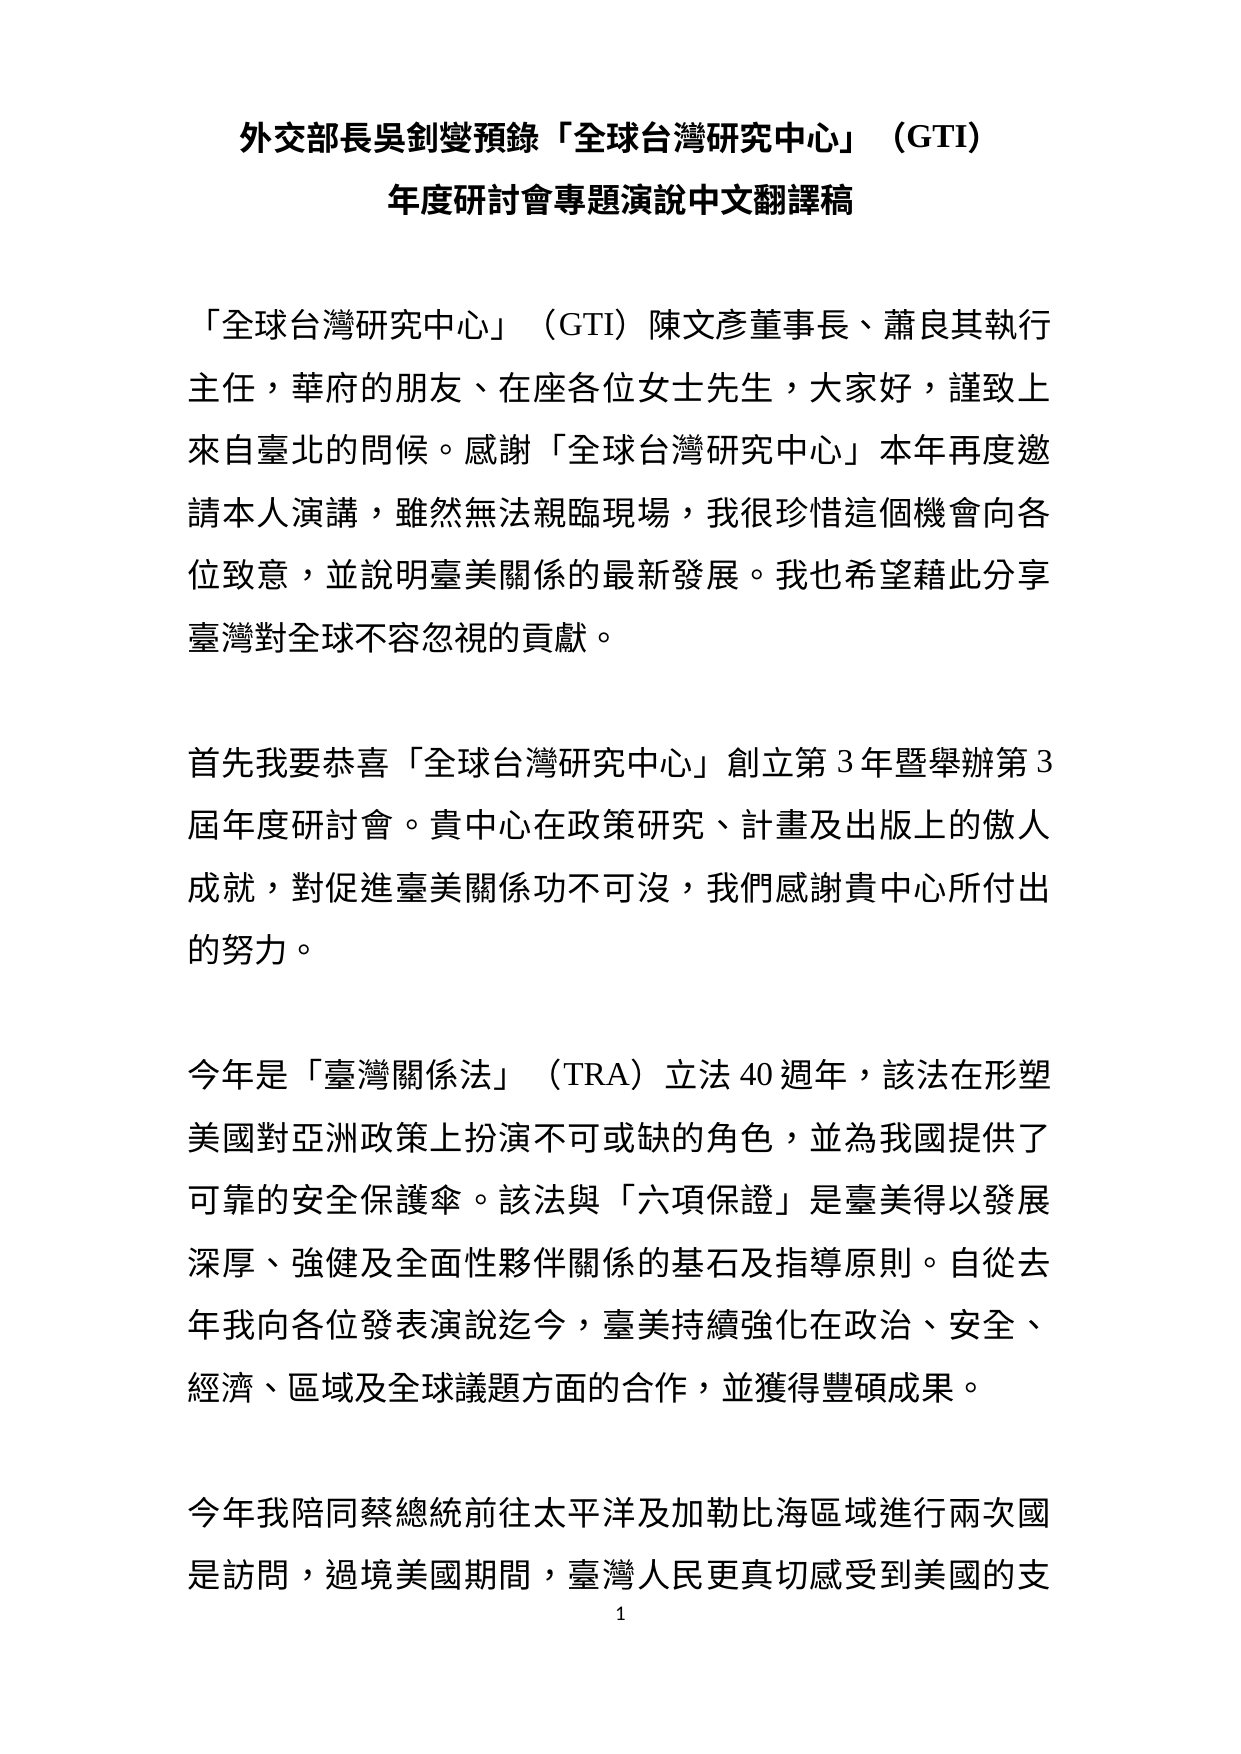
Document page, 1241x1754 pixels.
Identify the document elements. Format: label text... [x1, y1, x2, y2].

text 外交部長吳釗燮預錄「全球台灣研究中心」（GTI） [187, 94, 1053, 157]
text 今年我陪同蔡總統前往太平洋及加勒比海區域進行兩次國是訪問，過境美國期間，臺灣人民更真切感受到美國的支 [187, 1469, 1053, 1594]
text 今年是「臺灣關係法」（TRA）立法40週年，該法在形塑美國對亞洲政策上扮演不可或缺的角色，並為我國提供了可靠的安全保護傘。該法與「六項保證」是臺美得以發展深厚、強健及全面性夥伴關係的基石及指導原則。自從去年我向各位發表演說迄今，臺美持續強化在政治、安全、經濟、區域及全球議題方面的合作，並獲得豐碩成果。 [187, 1032, 1053, 1407]
text 「全球台灣研究中心」（GTI）陳文彥董事長、蕭良其執行主任，華府的朋友、在座各位女士先生，大家好，謹致上來自臺北的問候。感謝「全球台灣研究中心」本年再度邀請本人演講，雖然無法親臨現場，我很珍惜這個機會向各位致意，並說明臺美關係的最新發展。我也希望藉此分享臺灣對全球不容忽視的貢獻。 [187, 282, 1053, 657]
text 首先我要恭喜「全球台灣研究中心」創立第3年暨舉辦第3屆年度研討會。貴中心在政策研究、計畫及出版上的傲人成就，對促進臺美關係功不可沒，我們感謝貴中心所付出的努力。 [187, 719, 1053, 969]
text 年度研討會專題演說中文翻譯稿 [187, 157, 1053, 219]
